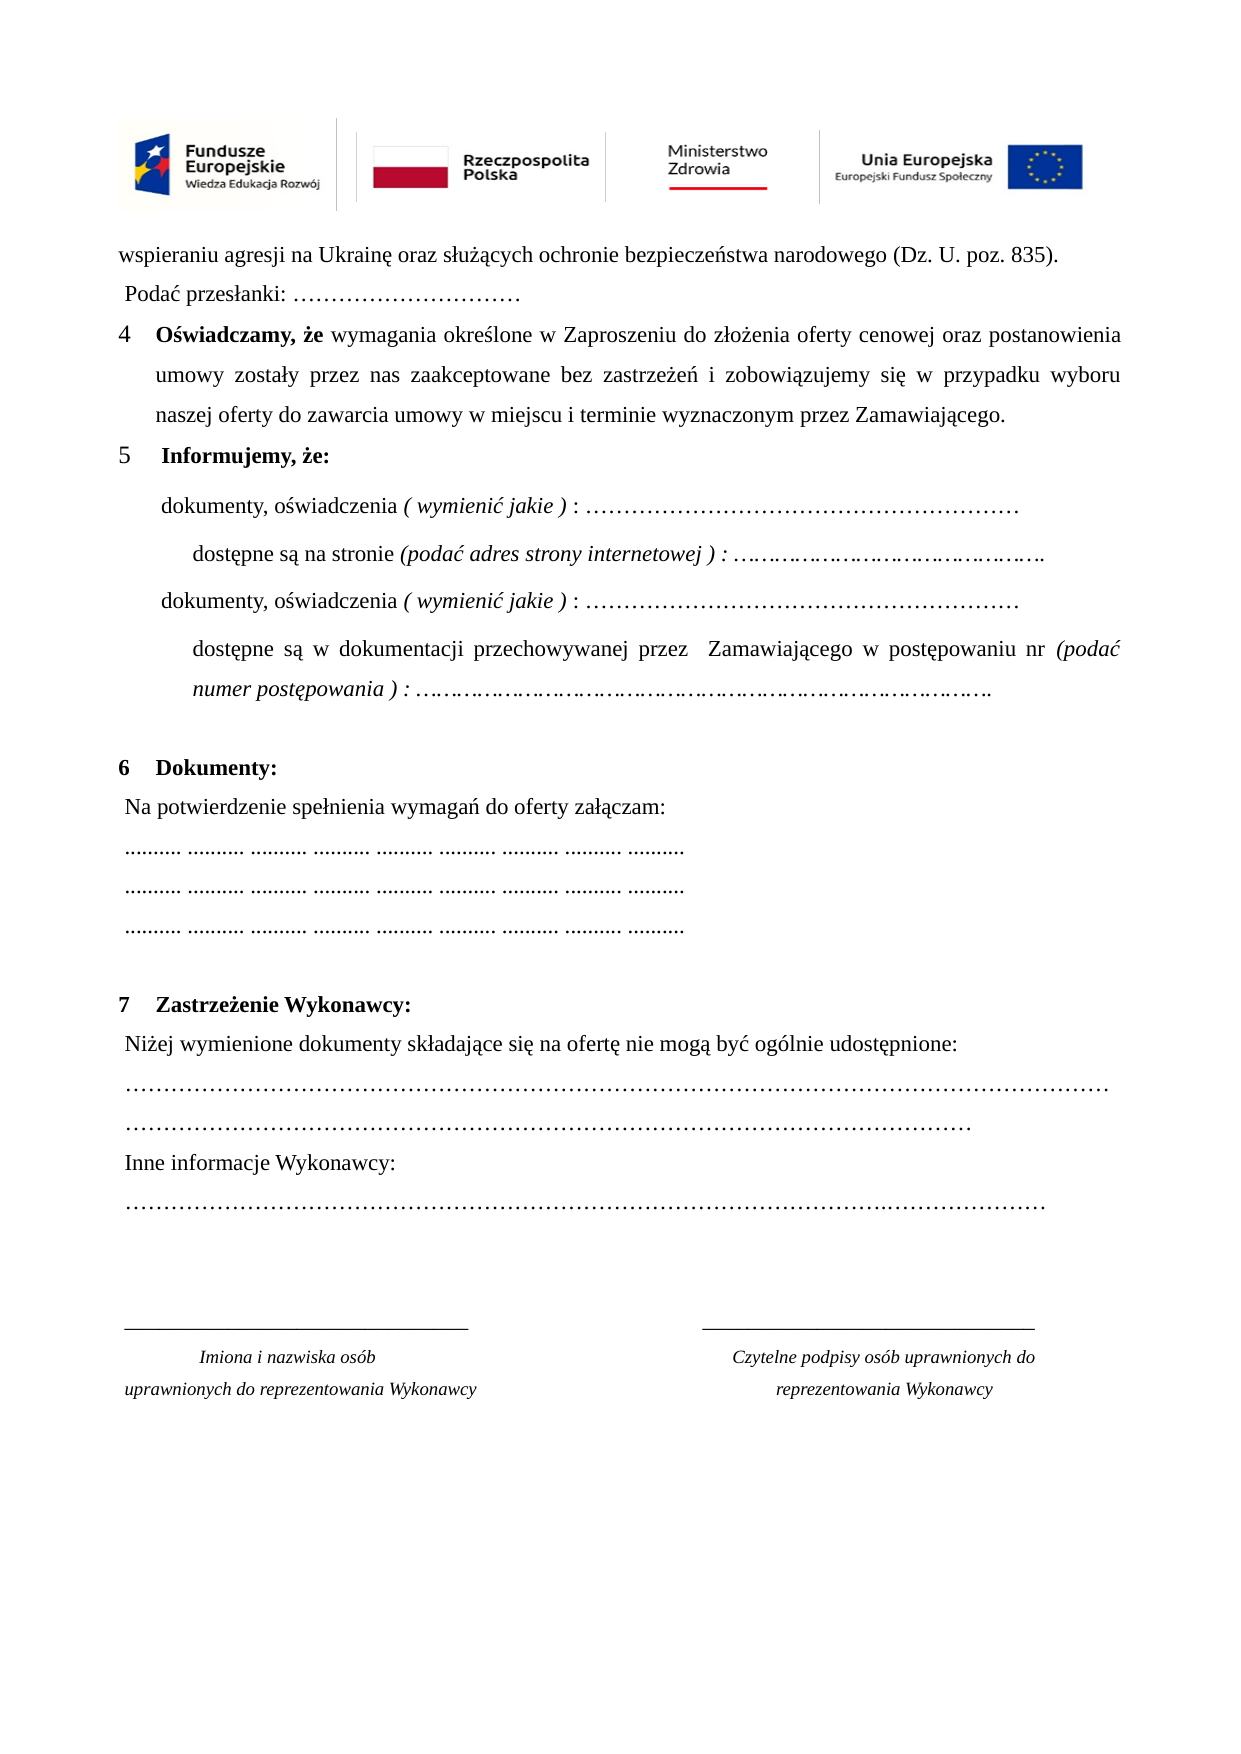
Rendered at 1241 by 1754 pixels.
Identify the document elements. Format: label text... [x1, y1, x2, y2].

text wspieraniu agresji na Ukrainę oraz służących ochronie bezpieczeństwa narodowego (Dz. U. poz. 835). [118, 241, 1122, 267]
list Oświadczamy, że wymagania określone w Zaproszeniu do złożenia oferty cenowej oraz postanowienia umowy zostały przez nas zaakceptowane bez zastrzeżeń i zobowiązujemy się w przypadku wyboru naszej oferty do zawarcia umowy w miejscu i terminie wyznaczonym przez Zamawiającego. [118, 319, 1122, 427]
text dokumenty, oświadczenia ( wymienić jakie ) : ………………………………………………… [155, 492, 1122, 518]
text dostępne są na stronie (podać adres strony internetowej ) : ………………………………………. [192, 540, 1122, 566]
text dostępne są w dokumentacji przechowywanej przez Zamawiającego w postępowaniu nr (podać numer postępowania ) : …………………………………………………………………………. [192, 635, 1122, 701]
list Informujemy, że: [118, 440, 1122, 469]
text …………………………………………………………………………………………………………………………………………………………………………………………………………………… [124, 1069, 1122, 1135]
text .......... .......... .......... .......... .......... .......... .......... .......... .......... [124, 872, 1122, 898]
picture [118, 118, 1099, 211]
text Na potwierdzenie spełnienia wymagań do oferty załączam: [124, 793, 1122, 819]
text ……………………………………………………………………………………….………………… [124, 1188, 1122, 1214]
text Niżej wymienione dokumenty składające się na ofertę nie mogą być ogólnie udostępnione: [124, 1030, 1122, 1056]
text dokumenty, oświadczenia ( wymienić jakie ) : ………………………………………………… [155, 587, 1122, 614]
text Podać przesłanki: ………………………… [124, 280, 1122, 306]
text Imiona i nazwiska osób Czytelne podpisy osób uprawnionych do [124, 1346, 1122, 1367]
text .......... .......... .......... .......... .......... .......... .......... .......... .......... [124, 912, 1122, 938]
list Dokumenty: [118, 754, 1122, 780]
text .......... .......... .......... .......... .......... .......... .......... .......... .......... [124, 833, 1122, 859]
list Zastrzeżenie Wykonawcy: [118, 991, 1122, 1017]
text uprawnionych do reprezentowania Wykonawcy reprezentowania Wykonawcy [124, 1378, 1122, 1400]
text Inne informacje Wykonawcy: [124, 1148, 1122, 1175]
text ______________________________ _____________________________ [124, 1306, 1122, 1333]
